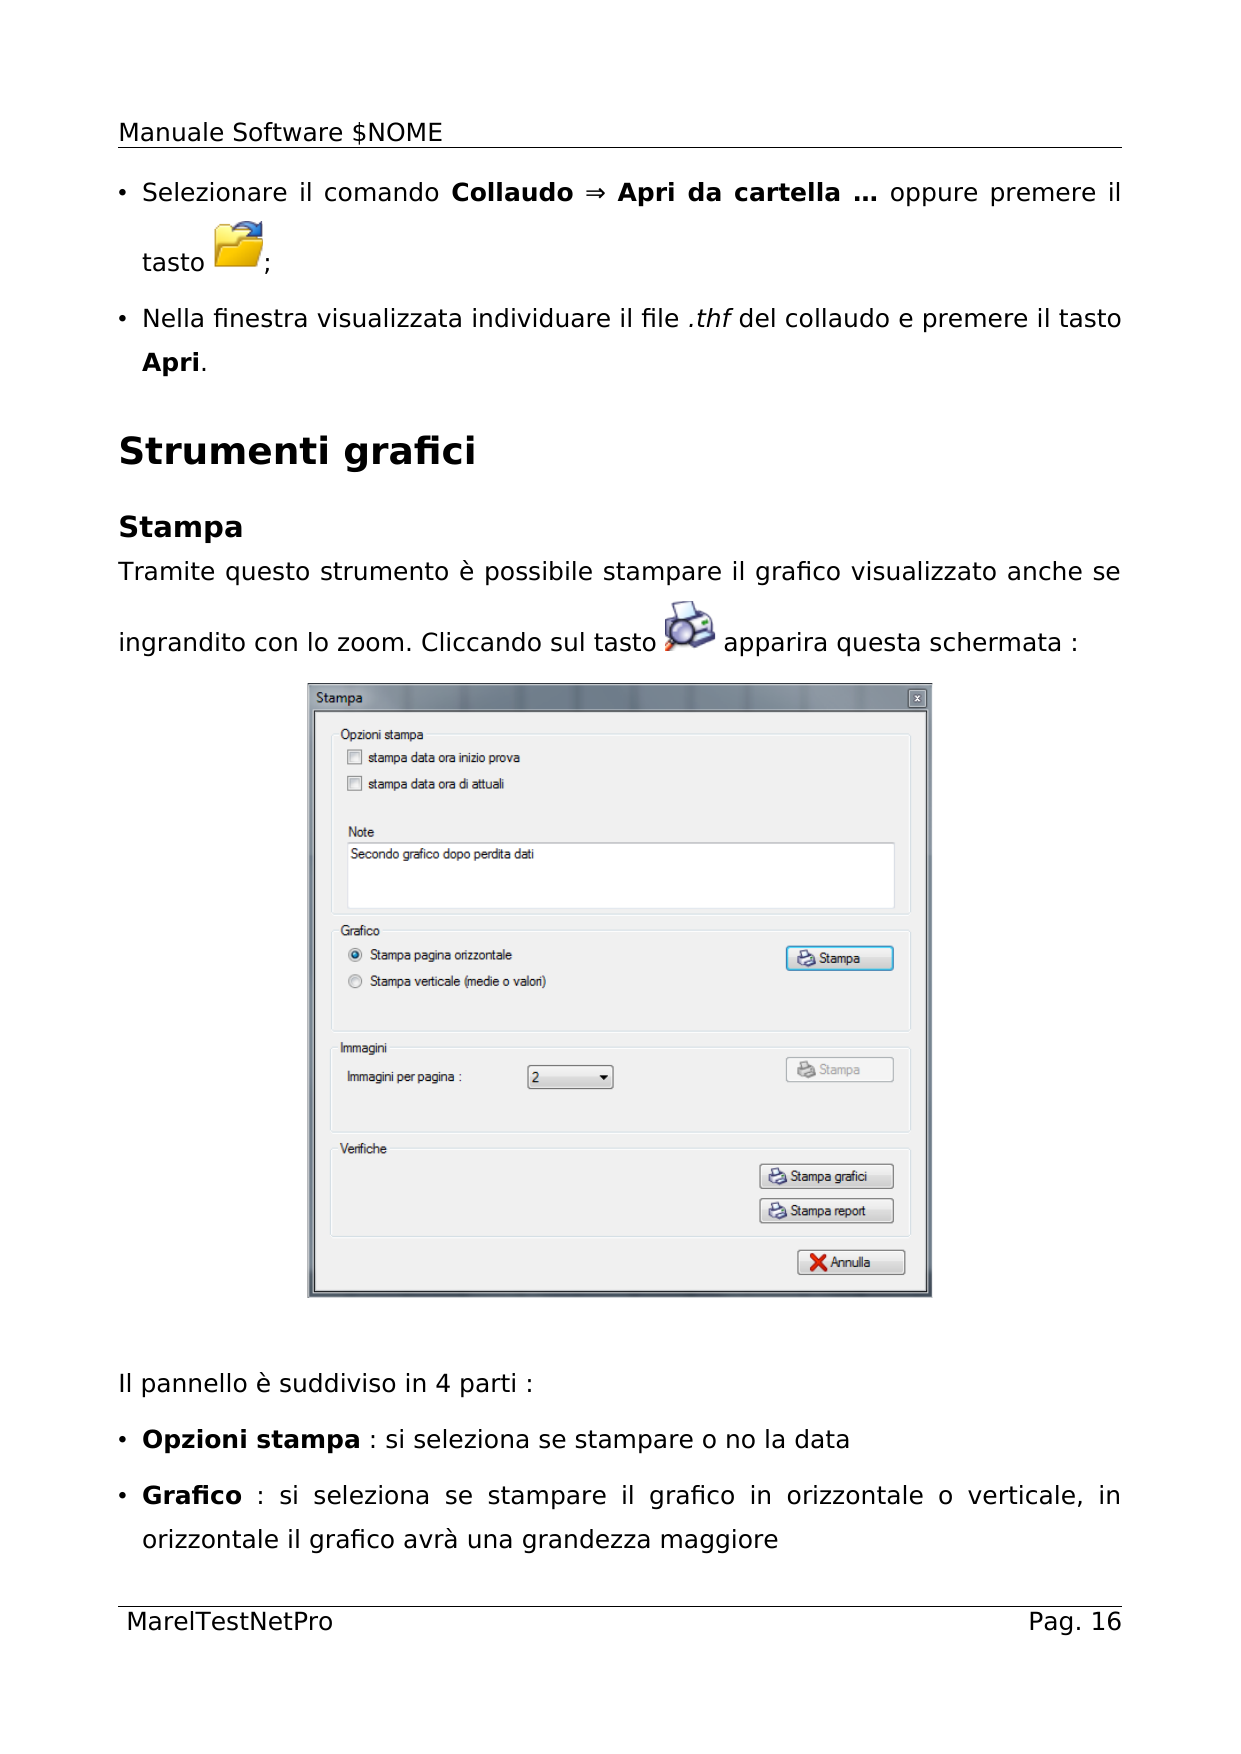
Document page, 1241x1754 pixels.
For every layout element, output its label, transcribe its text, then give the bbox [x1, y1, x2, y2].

text Il pannello è suddiviso in 4 parti : [118, 1369, 1122, 1398]
list Grafico : si seleziona se stampare il grafico in orizzontale o verticale, in orizzontale il grafico avrà una grandezza maggiore [118, 1481, 1122, 1554]
list Selezionare il comando Collaudo ⇒ Apri da cartella … oppure premere il tasto ; [118, 178, 1122, 277]
picture [665, 601, 716, 651]
list Nella finestra visualizzata individuare il file .thf del collaudo e premere il tasto Apri. [118, 304, 1122, 377]
list Opzioni stampa : si seleziona se stampare o no la data [118, 1425, 1122, 1454]
picture [307, 683, 933, 1298]
picture [213, 221, 263, 272]
subtitle Strumenti grafici [118, 429, 1122, 473]
text Tramite questo strumento è possibile stampare il grafico visualizzato anche se ingrandito con lo zoom. Cliccando sul tasto apparira questa schermata : [118, 557, 1122, 657]
subtitle Stampa [118, 511, 1122, 545]
